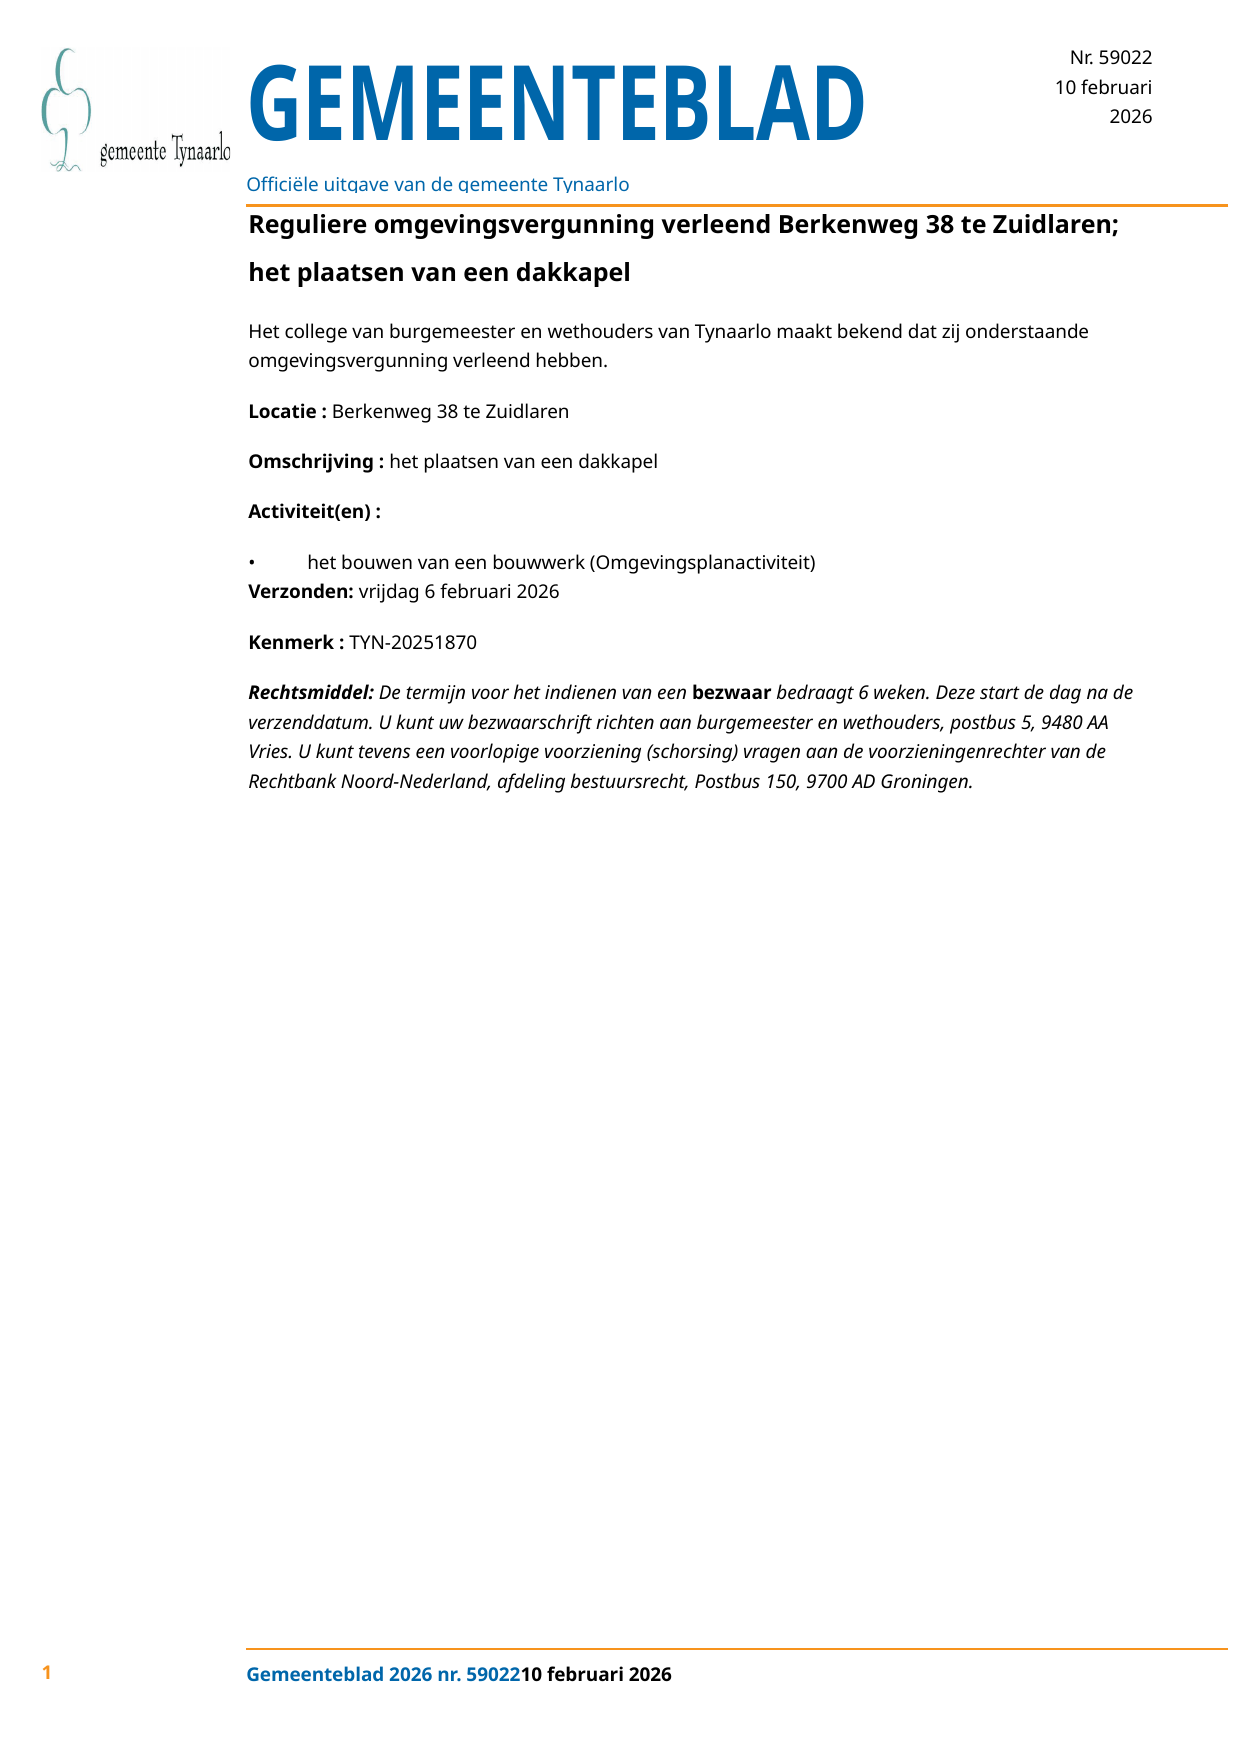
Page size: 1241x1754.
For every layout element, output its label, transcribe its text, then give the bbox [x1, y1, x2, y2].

text Verzonden: vrijdag 6 februari 2026 [248, 579, 1152, 604]
picture [41, 47, 231, 172]
text Rechtsmiddel: De termijn voor het indienen van een bezwaar bedraagt 6 weken. Deze start de dag na de verzenddatum. U kunt uw bezwaarschrift richten aan burgemeester en wethouders, postbus 5, 9480 AA Vries. U kunt tevens een voorlopige voorziening (schorsing) vragen aan de voorzieningenrechter van de Rechtbank Noord-Nederland, afdeling bestuursrecht, Postbus 150, 9700 AD Groningen. [248, 679, 1152, 794]
text Omschrijving : het plaatsen van een dakkapel [248, 448, 1152, 474]
text Reguliere omgevingsvergunning verleend Berkenweg 38 te Zuidlaren; het plaatsen van een dakkapel [248, 207, 1152, 288]
list het bouwen van een bouwwerk (Omgevingsplanactiviteit) [248, 549, 1152, 575]
text Locatie : Berkenweg 38 te Zuidlaren [248, 398, 1152, 424]
text Activiteit(en) : [248, 499, 1152, 524]
text Het college van burgemeester en wethouders van Tynaarlo maakt bekend dat zij onderstaande omgevingsvergunning verleend hebben. [248, 318, 1152, 373]
text Kenmerk : TYN-20251870 [248, 629, 1152, 655]
